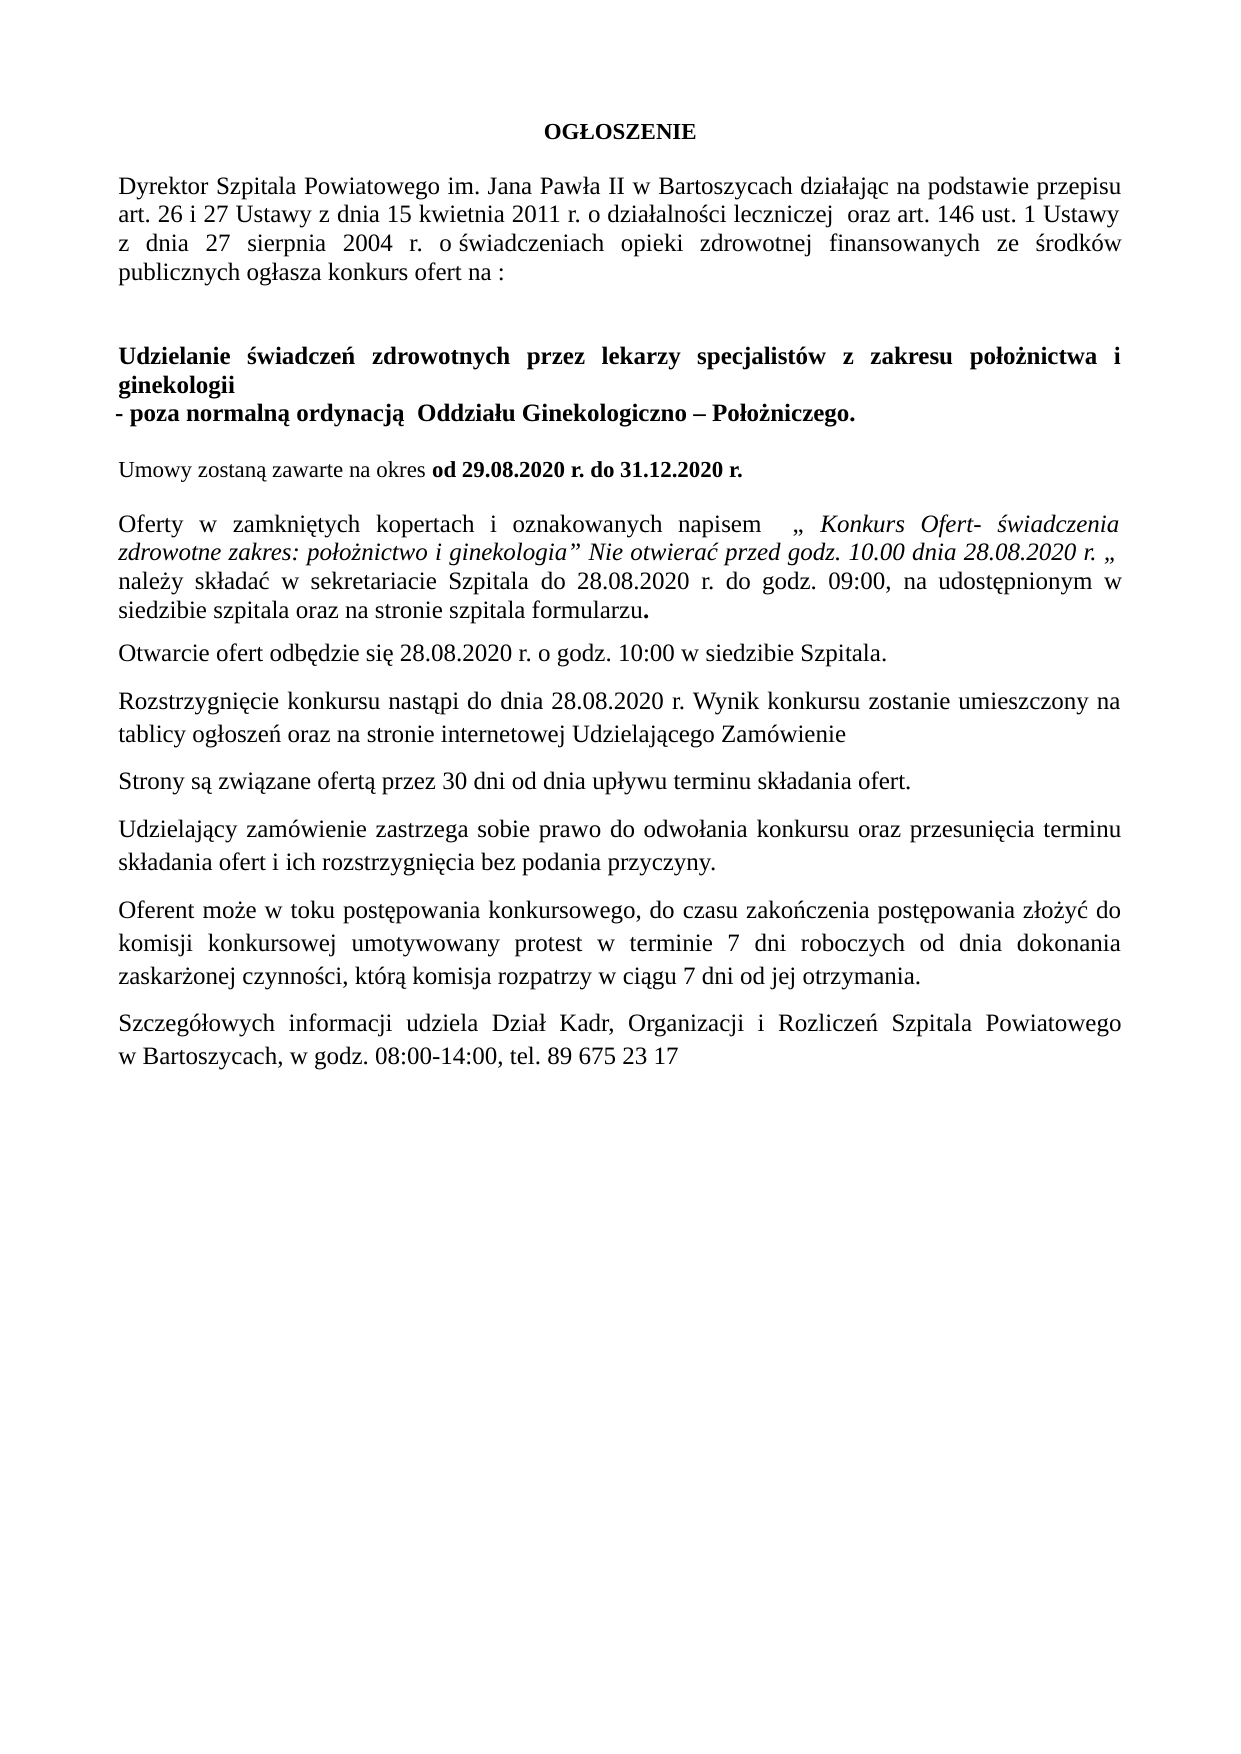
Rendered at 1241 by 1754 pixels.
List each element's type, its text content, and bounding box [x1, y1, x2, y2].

text OGŁOSZENIE [118, 118, 1122, 144]
text Udzielanie świadczeń zdrowotnych przez lekarzy specjalistów z zakresu położnictwa i ginekologii [118, 341, 1122, 398]
text Oferent może w toku postępowania konkursowego, do czasu zakończenia postępowania złożyć do komisji konkursowej umotywowany protest w terminie 7 dni roboczych od dnia dokonania zaskarżonej czynności, którą komisja rozpatrzy w ciągu 7 dni od jej otrzymania. [118, 895, 1122, 989]
text Szczegółowych informacji udziela Dział Kadr, Organizacji i Rozliczeń Szpitala Powiatowego w Bartoszycach, w godz. 08:00-14:00, tel. 89 675 23 17 [118, 1008, 1122, 1070]
text Strony są związane ofertą przez 30 dni od dnia upływu terminu składania ofert. [118, 766, 1122, 795]
text Rozstrzygnięcie konkursu nastąpi do dnia 28.08.2020 r. Wynik konkursu zostanie umieszczony na tablicy ogłoszeń oraz na stronie internetowej Udzielającego Zamówienie [118, 686, 1122, 748]
text Umowy zostaną zawarte na okres od 29.08.2020 r. do 31.12.2020 r. [118, 456, 1122, 482]
text - poza normalną ordynacją Oddziału Ginekologiczno – Położniczego. [115, 398, 1122, 427]
text Udzielający zamówienie zastrzega sobie prawo do odwołania konkursu oraz przesunięcia terminu składania ofert i ich rozstrzygnięcia bez podania przyczyny. [118, 814, 1122, 876]
text Dyrektor Szpitala Powiatowego im. Jana Pawła II w Bartoszycach działając na podstawie przepisu art. 26 i 27 Ustawy z dnia 15 kwietnia 2011 r. o działalności leczniczej oraz art. 146 ust. 1 Ustawy z dnia 27 sierpnia 2004 r. o świadczeniach opieki zdrowotnej finansowanych ze środków publicznych ogłasza konkurs ofert na : [118, 171, 1122, 286]
text Otwarcie ofert odbędzie się 28.08.2020 r. o godz. 10:00 w siedzibie Szpitala. [118, 638, 1122, 667]
text Oferty w zamkniętych kopertach i oznakowanych napisem „ Konkurs Ofert- świadczenia zdrowotne zakres: położnictwo i ginekologia” Nie otwierać przed godz. 10.00 dnia 28.08.2020 r. „ należy składać w sekretariacie Szpitala do 28.08.2020 r. do godz. 09:00, na udostępnionym w siedzibie szpitala oraz na stronie szpitala formularzu. [118, 509, 1122, 624]
